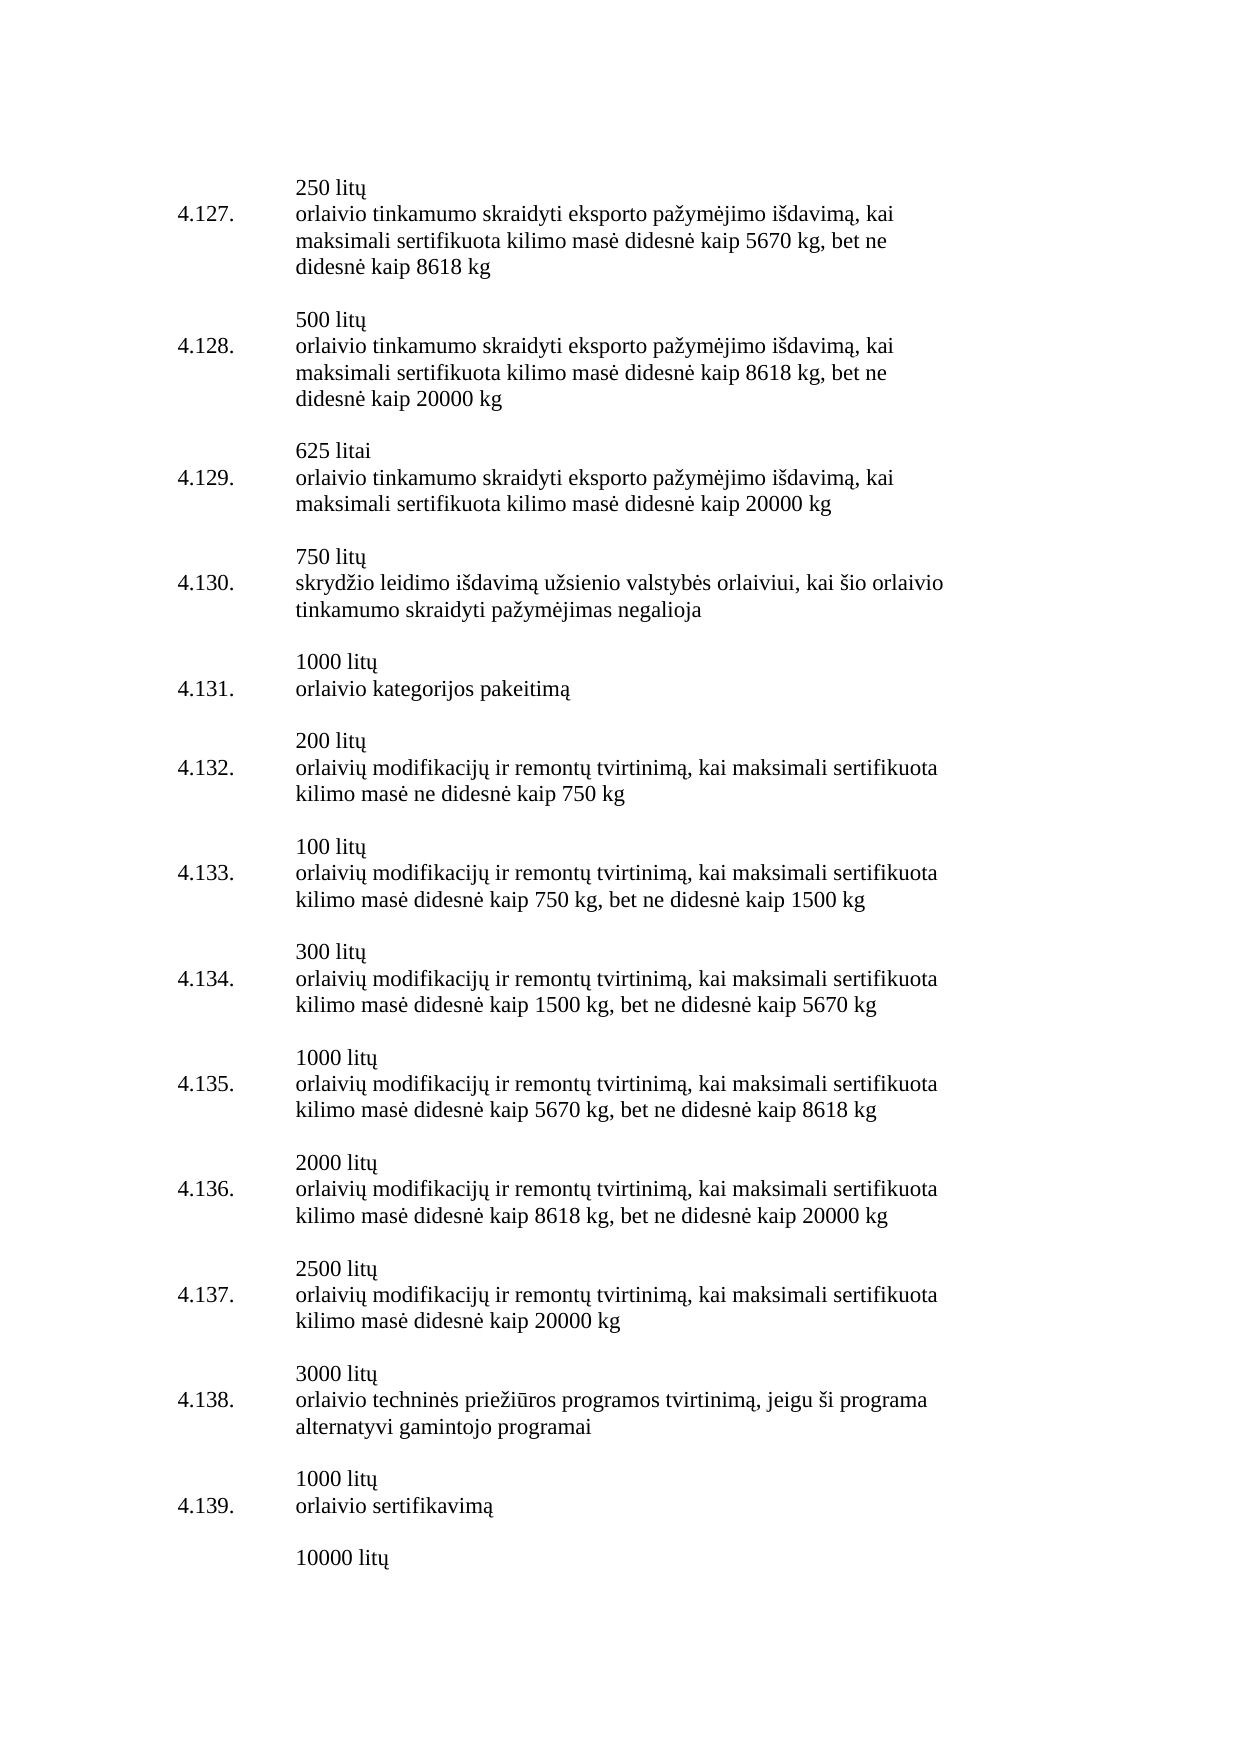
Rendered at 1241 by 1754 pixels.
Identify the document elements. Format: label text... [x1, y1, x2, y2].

text 4.128. orlaivio tinkamumo skraidyti eksporto pažymėjimo išdavimą, kai maksimali sertifikuota kilimo masė didesnė kaip 8618 kg, bet ne didesnė kaip 20000 kg 625 litai [177, 332, 945, 464]
text 4.136. orlaivių modifikacijų ir remontų tvirtinimą, kai maksimali sertifikuota kilimo masė didesnė kaip 8618 kg, bet ne didesnė kaip 20000 kg 2500 litų [177, 1176, 945, 1281]
text 4.134. orlaivių modifikacijų ir remontų tvirtinimą, kai maksimali sertifikuota kilimo masė didesnė kaip 1500 kg, bet ne didesnė kaip 5670 kg 1000 litų [177, 965, 945, 1070]
text 4.137. orlaivių modifikacijų ir remontų tvirtinimą, kai maksimali sertifikuota kilimo masė didesnė kaip 20000 kg 3000 litų [177, 1281, 945, 1386]
text 4.139. orlaivio sertifikavimą 10000 litų [177, 1492, 945, 1571]
text 4.138. orlaivio techninės priežiūros programos tvirtinimą, jeigu ši programa alternatyvi gamintojo programai 1000 litų [177, 1386, 945, 1492]
text 4.132. orlaivių modifikacijų ir remontų tvirtinimą, kai maksimali sertifikuota kilimo masė ne didesnė kaip 750 kg 100 litų [177, 754, 945, 859]
text 4.130. skrydžio leidimo išdavimą užsienio valstybės orlaiviui, kai šio orlaivio tinkamumo skraidyti pažymėjimas negalioja 1000 litų [177, 569, 945, 675]
text 4.129. orlaivio tinkamumo skraidyti eksporto pažymėjimo išdavimą, kai maksimali sertifikuota kilimo masė didesnė kaip 20000 kg 750 litų [177, 464, 945, 569]
text 4.133. orlaivių modifikacijų ir remontų tvirtinimą, kai maksimali sertifikuota kilimo masė didesnė kaip 750 kg, bet ne didesnė kaip 1500 kg 300 litų [177, 859, 945, 965]
text 4.135. orlaivių modifikacijų ir remontų tvirtinimą, kai maksimali sertifikuota kilimo masė didesnė kaip 5670 kg, bet ne didesnė kaip 8618 kg 2000 litų [177, 1070, 945, 1176]
text 4.131. orlaivio kategorijos pakeitimą 200 litų [177, 675, 945, 754]
text 4.127. orlaivio tinkamumo skraidyti eksporto pažymėjimo išdavimą, kai maksimali sertifikuota kilimo masė didesnė kaip 5670 kg, bet ne didesnė kaip 8618 kg 500 litų [177, 200, 945, 332]
text 250 litų [177, 148, 945, 200]
